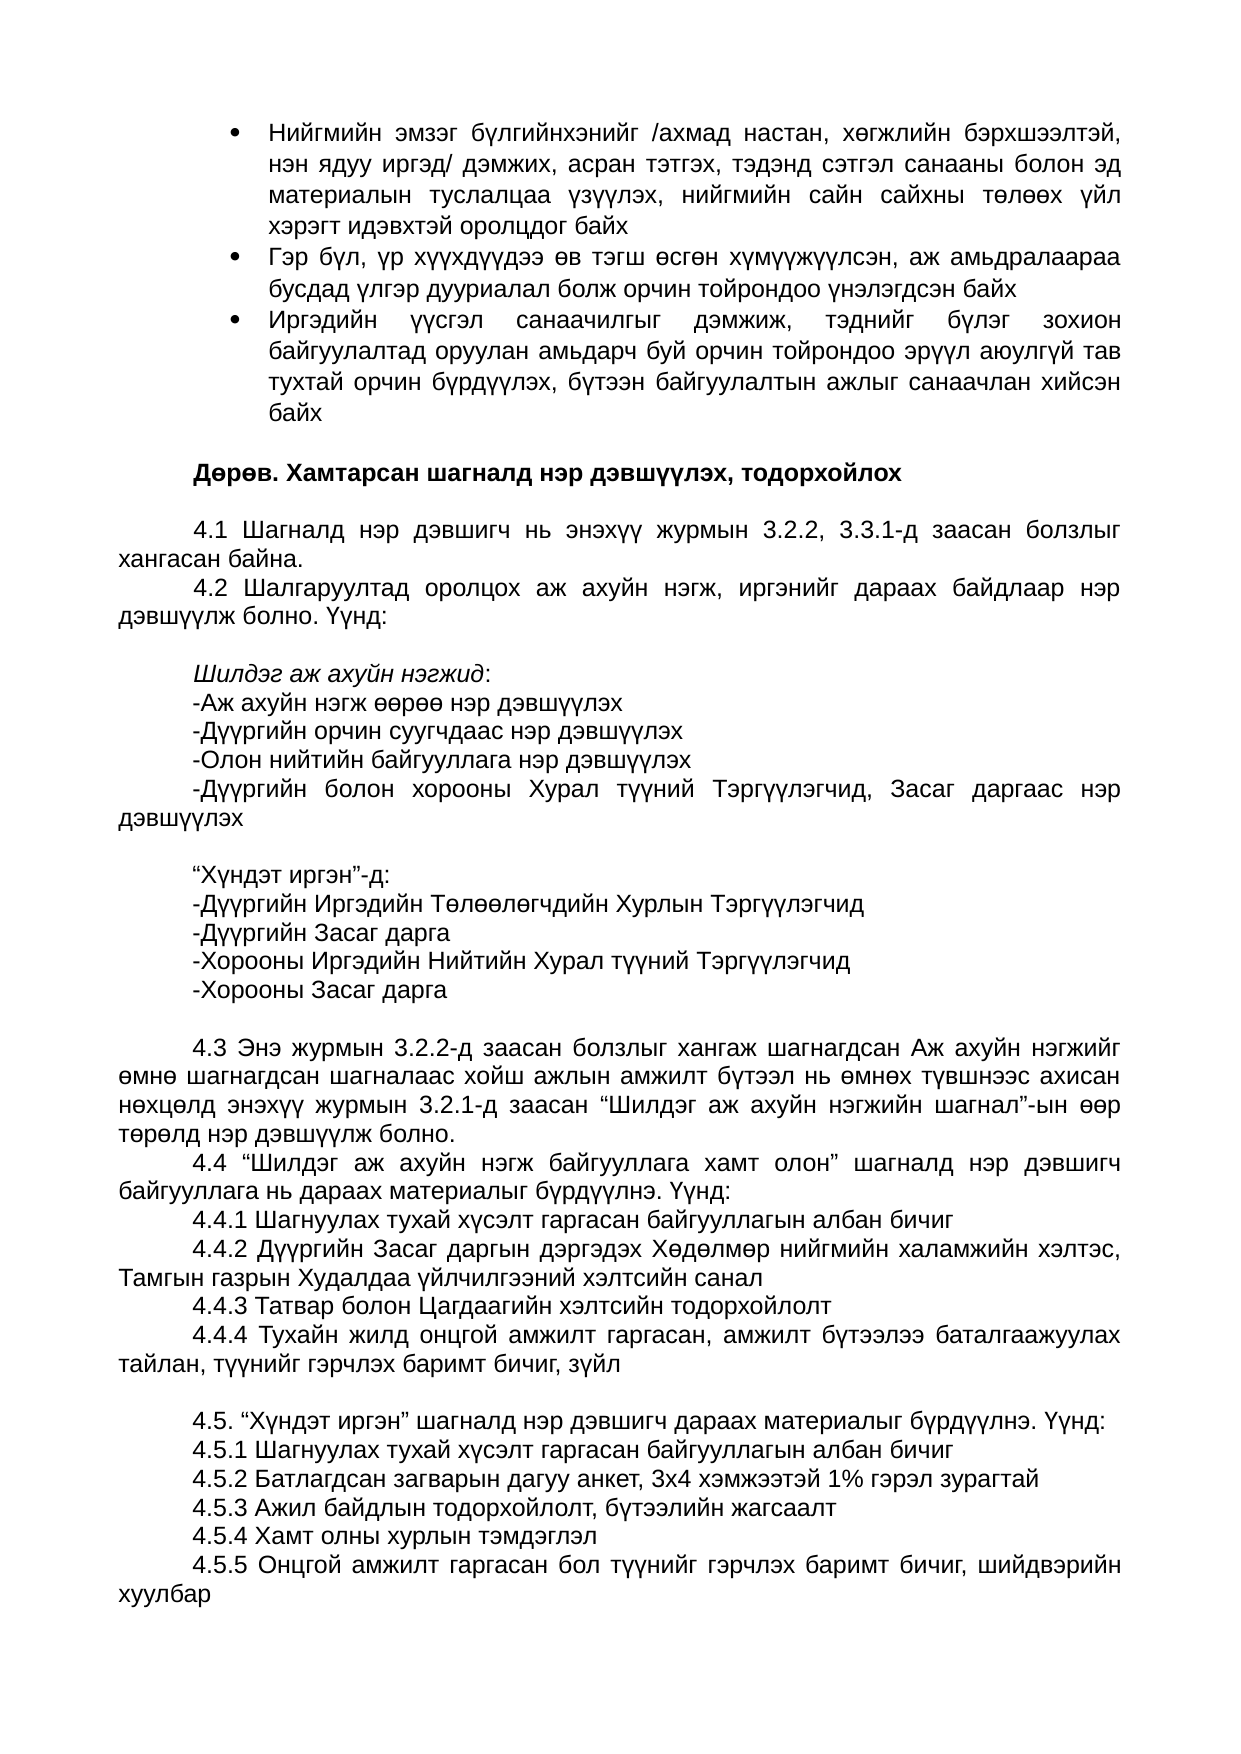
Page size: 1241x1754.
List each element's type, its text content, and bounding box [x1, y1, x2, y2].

text 4.5.5 Онцгой амжилт гаргасан бол түүнийг гэрчлэх баримт бичиг, шийдвэрийн хуулбар [118, 1550, 1122, 1608]
text -Дүүргийн орчин суугчдаас нэр дэвшүүлэх [118, 716, 1122, 745]
text -Дүүргийн болон хорооны Хурал түүний Тэргүүлэгчид, Засаг даргаас нэр дэвшүүлэх [118, 774, 1122, 831]
text 4.4.3 Татвар болон Цагдаагийн хэлтсийн тодорхойлолт [118, 1291, 1122, 1320]
text -Хорооны Иргэдийн Нийтийн Хурал түүний Тэргүүлэгчид [118, 946, 1122, 975]
text “Хүндэт иргэн”-д: [118, 860, 1122, 889]
text 4.1 Шагналд нэр дэвшигч нь энэхүү журмын 3.2.2, 3.3.1-д заасан болзлыг хангасан байна. [118, 515, 1122, 573]
text 4.4.4 Тухайн жилд онцгой амжилт гаргасан, амжилт бүтээлээ баталгаажуулах тайлан, түүнийг гэрчлэх баримт бичиг, зүйл [118, 1320, 1122, 1378]
text Шилдэг аж ахуйн нэгжид: [118, 659, 1122, 688]
text 4.5.4 Хамт олны хурлын тэмдэглэл [118, 1521, 1122, 1550]
text Дөрөв. Хамтарсан шагналд нэр дэвшүүлэх, тодорхойлох [193, 458, 1122, 486]
text 4.4.2 Дүүргийн Засаг даргын дэргэдэх Хөдөлмөр нийгмийн халамжийн хэлтэс, Тамгын газрын Худалдаа үйлчилгээний хэлтсийн санал [118, 1234, 1122, 1291]
text 4.5.3 Ажил байдлын тодорхойлолт, бүтээлийн жагсаалт [118, 1493, 1122, 1521]
text -Хорооны Засаг дарга [118, 975, 1122, 1004]
text -Дүүргийн Иргэдийн Төлөөлөгчдийн Хурлын Тэргүүлэгчид [118, 889, 1122, 918]
list Гэр бүл, үр хүүхдүүдээ өв тэгш өсгөн хүмүүжүүлсэн, аж амьдралаараа бусдад үлгэр дууриалал болж орчин тойрондоо үнэлэгдсэн байх [231, 242, 1122, 302]
text 4.4 “Шилдэг аж ахуйн нэгж байгууллага хамт олон” шагналд нэр дэвшигч байгууллага нь дараах материалыг бүрдүүлнэ. Үүнд: [118, 1148, 1122, 1205]
text -Дүүргийн Засаг дарга [118, 918, 1122, 946]
text 4.3 Энэ журмын 3.2.2-д заасан болзлыг хангаж шагнагдсан Аж ахуйн нэгжийг өмнө шагнагдсан шагналаас хойш ажлын амжилт бүтээл нь өмнөх түвшнээс ахисан нөхцөлд энэхүү журмын 3.2.1-д заасан “Шилдэг аж ахуйн нэгжийн шагнал”-ын өөр төрөлд нэр дэвшүүлж болно. [118, 1033, 1122, 1148]
list Иргэдийн үүсгэл санаачилгыг дэмжиж, тэднийг бүлэг зохион байгуулалтад оруулан амьдарч буй орчин тойрондоо эрүүл аюулгүй тав тухтай орчин бүрдүүлэх, бүтээн байгуулалтын ажлыг санаачлан хийсэн байх [231, 304, 1122, 427]
text 4.2 Шалгаруултад оролцох аж ахуйн нэгж, иргэнийг дараах байдлаар нэр дэвшүүлж болно. Үүнд: [118, 573, 1122, 630]
text -Олон нийтийн байгууллага нэр дэвшүүлэх [118, 745, 1122, 774]
text -Аж ахуйн нэгж өөрөө нэр дэвшүүлэх [118, 688, 1122, 716]
list Нийгмийн эмзэг бүлгийнхэнийг /ахмад настан, хөгжлийн бэрхшээлтэй, нэн ядуу иргэд/ дэмжих, асран тэтгэх, тэдэнд сэтгэл санааны болон эд материалын туслалцаа үзүүлэх, нийгмийн сайн сайхны төлөөх үйл хэрэгт идэвхтэй оролцдог байх [231, 118, 1122, 240]
text 4.4.1 Шагнуулах тухай хүсэлт гаргасан байгууллагын албан бичиг [118, 1205, 1122, 1234]
text 4.5.2 Батлагдсан загварын дагуу анкет, 3х4 хэмжээтэй 1% гэрэл зурагтай [118, 1464, 1122, 1493]
text 4.5. “Хүндэт иргэн” шагналд нэр дэвшигч дараах материалыг бүрдүүлнэ. Үүнд: [118, 1406, 1122, 1435]
text 4.5.1 Шагнуулах тухай хүсэлт гаргасан байгууллагын албан бичиг [118, 1435, 1122, 1464]
